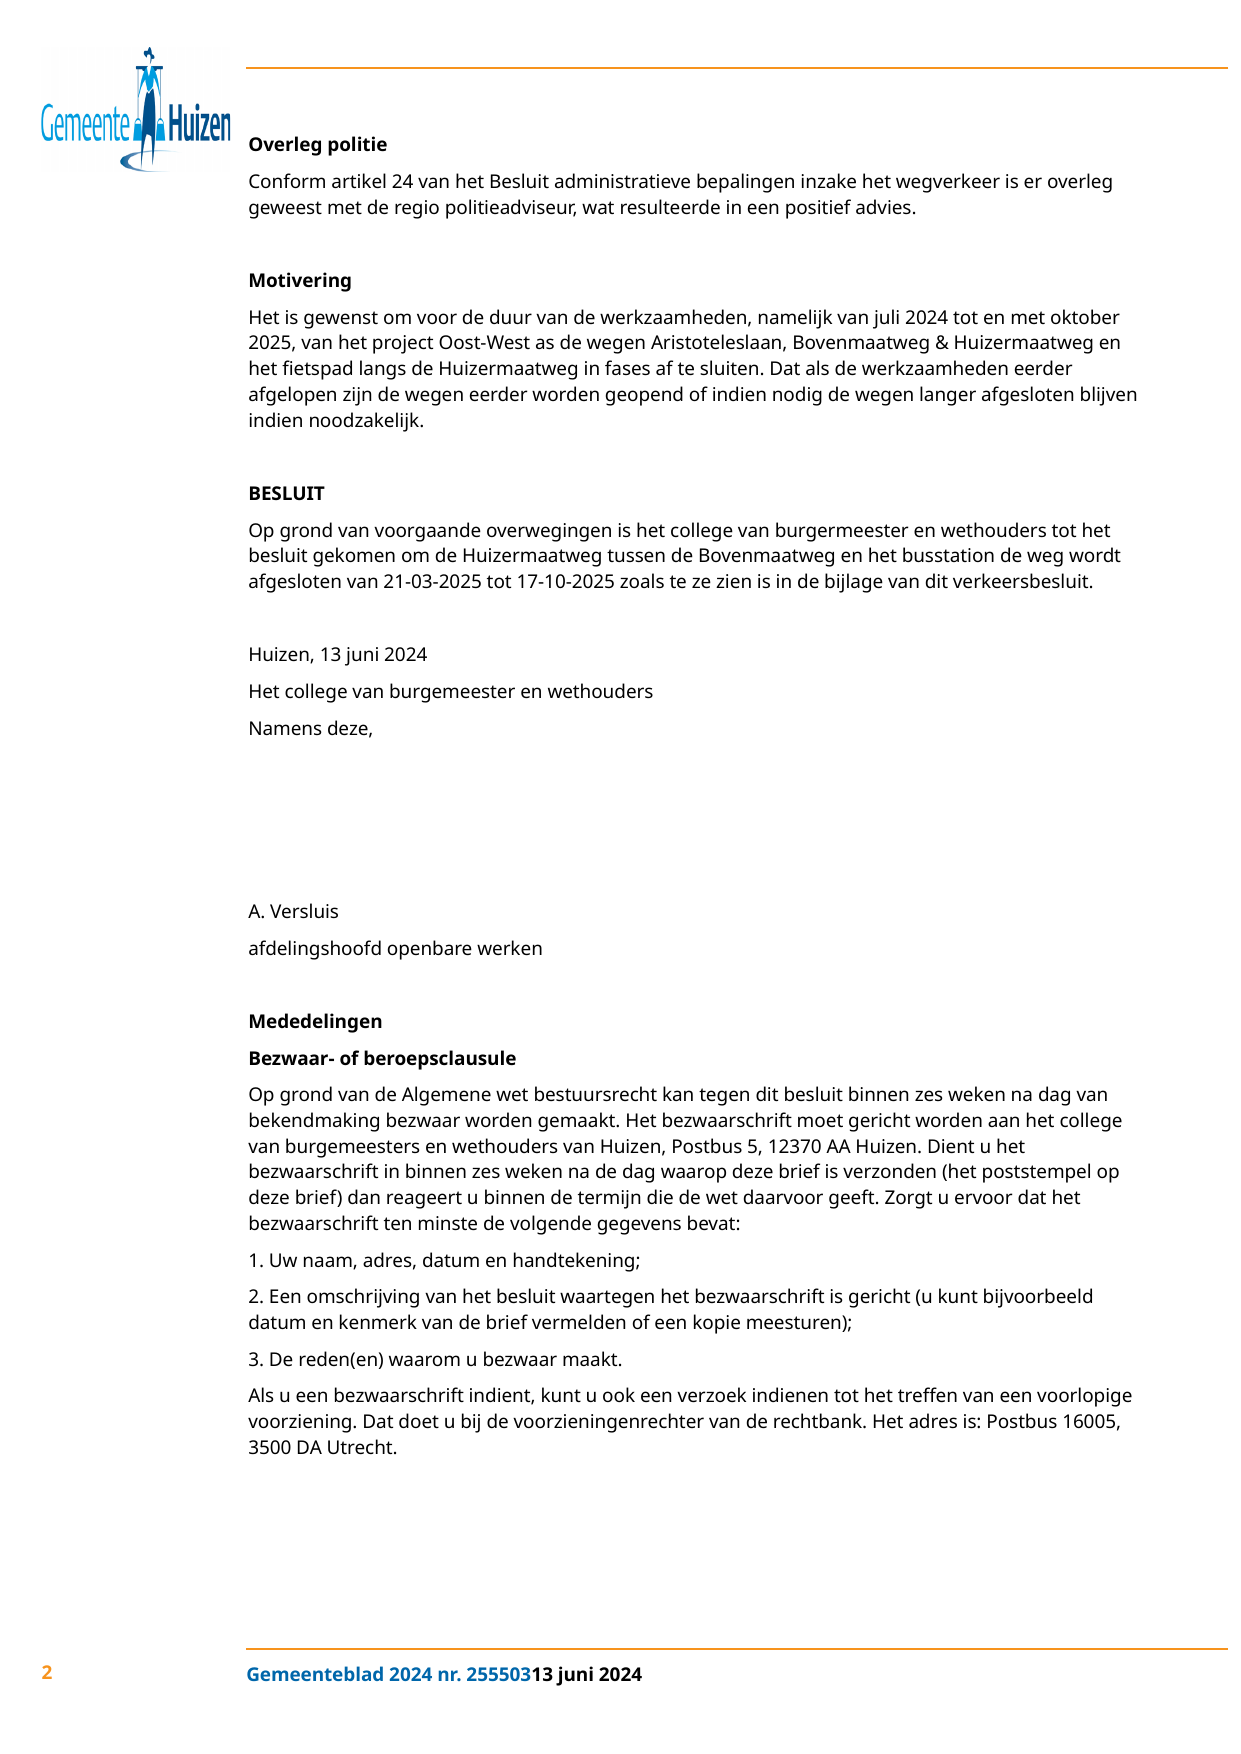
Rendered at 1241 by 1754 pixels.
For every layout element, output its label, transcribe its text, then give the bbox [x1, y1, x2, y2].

text Namens deze, [248, 715, 1152, 741]
text Huizen, 13 juni 2024 [248, 642, 1152, 667]
text afdelingshoofd openbare werken [248, 935, 1152, 961]
text Het is gewenst om voor de duur van de werkzaamheden, namelijk van juli 2024 tot en met oktober 2025, van het project Oost-West as de wegen Aristoteleslaan, Bovenmaatweg & Huizermaatweg en het fietspad langs de Huizermaatweg in fases af te sluiten. Dat als de werkzaamheden eerder afgelopen zijn de wegen eerder worden geopend of indien nodig de wegen langer afgesloten blijven indien noodzakelijk. [248, 304, 1152, 432]
text Op grond van voorgaande overwegingen is het college van burgermeester en wethouders tot het besluit gekomen om de Huizermaatweg tussen de Bovenmaatweg en het busstation de weg wordt afgesloten van 21-03-2025 tot 17-10-2025 zoals te ze zien is in de bijlage van dit verkeersbesluit. [248, 517, 1152, 594]
text Het college van burgemeester en wethouders [248, 678, 1152, 704]
text 3. De reden(en) waarom u bezwaar maakt. [248, 1346, 1152, 1372]
text 1. Uw naam, adres, datum en handtekening; [248, 1247, 1152, 1273]
text Conform artikel 24 van het Besluit administratieve bepalingen inzake het wegverkeer is er overleg geweest met de regio politieadviseur, wat resulteerde in een positief advies. [248, 168, 1152, 219]
text Motivering [248, 267, 1152, 293]
text BESLUIT [248, 480, 1152, 506]
text Bezwaar- of beroepsclausule [248, 1045, 1152, 1071]
text Op grond van de Algemene wet bestuursrecht kan tegen dit besluit binnen zes weken na dag van bekendmaking bezwaar worden gemaakt. Het bezwaarschrift moet gericht worden aan het college van burgemeesters en wethouders van Huizen, Postbus 5, 12370 AA Huizen. Dient u het bezwaarschrift in binnen zes weken na de dag waarop deze brief is verzonden (het poststempel op deze brief) dan reageert u binnen de termijn die de wet daarvoor geeft. Zorgt u ervoor dat het bezwaarschrift ten minste de volgende gegevens bevat: [248, 1082, 1152, 1236]
text Mededelingen [248, 1008, 1152, 1034]
text 2. Een omschrijving van het besluit waartegen het bezwaarschrift is gericht (u kunt bijvoorbeeld datum en kenmerk van de brief vermelden of een kopie meesturen); [248, 1283, 1152, 1335]
text A. Versluis [248, 898, 1152, 924]
text Als u een bezwaarschrift indient, kunt u ook een verzoek indienen tot het treffen van een voorlopige voorziening. Dat doet u bij de voorzieningenrechter van de rechtbank. Het adres is: Postbus 16005, 3500 DA Utrecht. [248, 1383, 1152, 1460]
picture [41, 47, 231, 172]
text Overleg politie [248, 131, 1152, 157]
